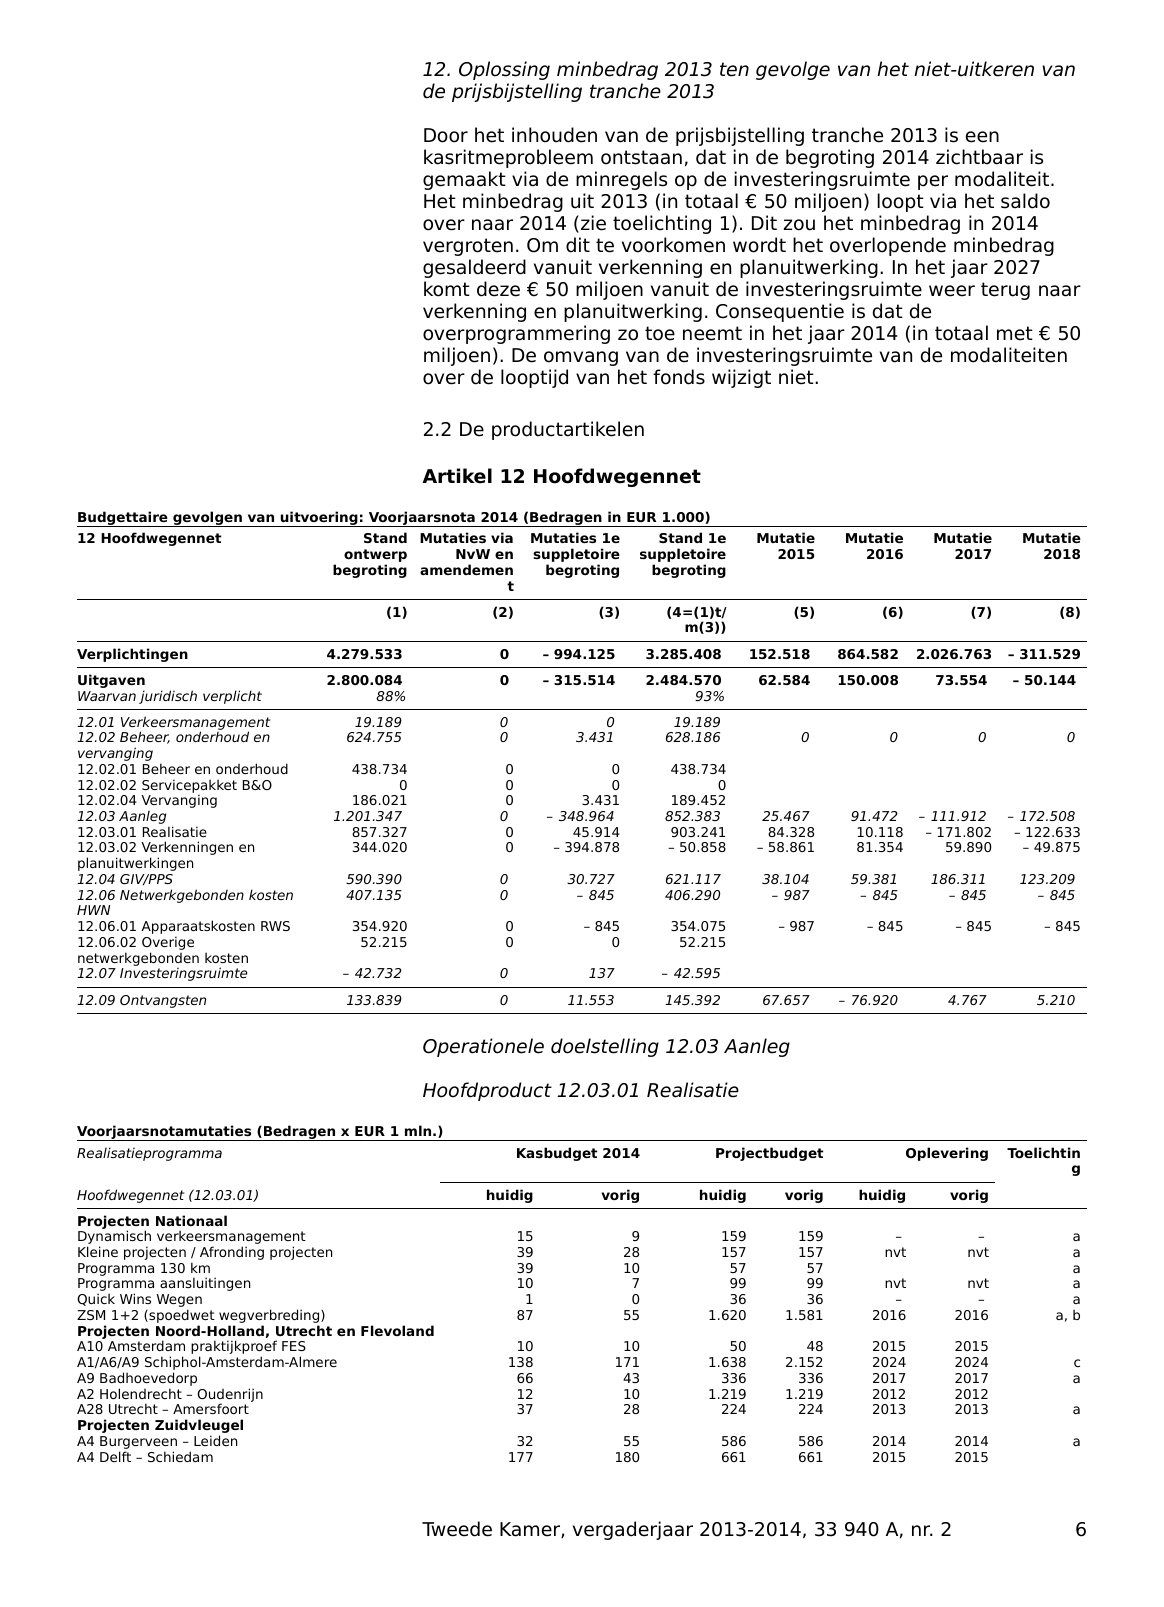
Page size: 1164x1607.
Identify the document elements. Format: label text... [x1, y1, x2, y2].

table_cell 123.209 [998, 872, 1087, 887]
table_cell [995, 1449, 1087, 1465]
table_cell ZSM 1+2 (spoedwet wegverbreding) [77, 1308, 440, 1323]
table_cell Hoofdwegennet (12.03.01) [77, 1182, 440, 1208]
table_cell 25.467 [732, 809, 821, 824]
table_cell a [995, 1261, 1087, 1276]
table_cell 5.210 [998, 988, 1087, 1013]
table_cell 48 [753, 1339, 829, 1355]
table_cell [830, 1209, 912, 1229]
table_cell 186.311 [909, 872, 998, 887]
table_cell 55 [539, 1308, 646, 1323]
table_cell 0 [520, 778, 626, 793]
table_cell 12.06.01 Apparaatskosten RWS [77, 919, 307, 935]
table_cell 0 [413, 919, 519, 935]
table_cell 1.638 [646, 1355, 752, 1371]
table_cell 2014 [912, 1434, 995, 1449]
table_cell Waarvan juridisch verplicht [77, 688, 307, 709]
table_cell 159 [646, 1229, 752, 1245]
table_cell [440, 1209, 539, 1229]
table_cell Kasbudget 2014 [440, 1141, 646, 1182]
table_cell A10 Amsterdam praktijkproef FES [77, 1339, 440, 1355]
table_cell [909, 935, 998, 966]
table_cell (3) [520, 600, 626, 641]
table_cell 0 [307, 778, 413, 793]
table_cell – 845 [909, 919, 998, 935]
table_cell 159 [753, 1229, 829, 1245]
table_cell 10 [440, 1339, 539, 1355]
table_cell – 987 [732, 888, 821, 919]
table_cell 0 [413, 762, 519, 777]
table_cell 1.581 [753, 1308, 829, 1323]
table_cell [732, 688, 821, 709]
table_cell vorig [753, 1183, 829, 1208]
table_cell [909, 762, 998, 777]
table_cell – 845 [998, 919, 1087, 935]
table_cell 224 [646, 1402, 752, 1418]
table_cell 3.431 [520, 793, 626, 809]
table_cell [998, 762, 1087, 777]
table_cell a [995, 1276, 1087, 1292]
table_cell 344.020 [307, 840, 413, 872]
table_cell [732, 966, 821, 987]
table_cell – 845 [909, 888, 998, 919]
table_cell [998, 710, 1087, 730]
table_cell [998, 778, 1087, 793]
table_cell 4.767 [909, 988, 998, 1013]
table_cell 39 [440, 1245, 539, 1261]
table_cell 2013 [912, 1402, 995, 1418]
table_cell 91.472 [821, 809, 909, 824]
table_cell (8) [998, 600, 1087, 641]
table_cell 3.431 [520, 730, 626, 762]
table_cell – 76.920 [821, 988, 909, 1013]
table_cell [413, 688, 519, 709]
table_cell [995, 1418, 1087, 1434]
table_cell [539, 1324, 646, 1339]
table_cell Mutaties via NvW en amendement [413, 527, 519, 599]
table_cell Verplichtingen [77, 642, 307, 667]
table_cell 15 [440, 1229, 539, 1245]
table_cell 586 [646, 1434, 752, 1449]
table_cell (1) [307, 600, 413, 641]
table_cell [732, 710, 821, 730]
table_cell 19.189 [307, 710, 413, 730]
table_cell – 311.529 [998, 642, 1087, 667]
table_cell [821, 778, 909, 793]
table_cell 1.620 [646, 1308, 752, 1323]
table_cell (4=(1)t/m(3)) [626, 600, 732, 641]
table_cell 852.383 [626, 809, 732, 824]
table_cell 81.354 [821, 840, 909, 872]
table_cell 0 [413, 778, 519, 793]
table_cell [539, 1209, 646, 1229]
table_cell 0 [909, 730, 998, 762]
table_cell 10 [539, 1386, 646, 1402]
table_cell 93% [626, 688, 732, 709]
table_cell 36 [753, 1292, 829, 1308]
table_cell 1 [440, 1292, 539, 1308]
table_cell (7) [909, 600, 998, 641]
table_cell 50 [646, 1339, 752, 1355]
table_cell 2.484.570 [626, 668, 732, 688]
table_cell [77, 600, 307, 641]
table_cell – 348.964 [520, 809, 626, 824]
table_cell Oplevering [830, 1141, 995, 1182]
table_cell [830, 1418, 912, 1434]
table_cell – 845 [998, 888, 1087, 919]
table_cell 903.241 [626, 825, 732, 840]
table_cell 133.839 [307, 988, 413, 1013]
table_cell [821, 688, 909, 709]
table_cell Kleine projecten / Afronding projecten [77, 1245, 440, 1261]
table_cell A4 Burgerveen – Leiden [77, 1434, 440, 1449]
table_cell – [912, 1292, 995, 1308]
table_cell 150.008 [821, 668, 909, 688]
table_cell 10 [440, 1276, 539, 1292]
table_cell 2012 [912, 1386, 995, 1402]
table_cell a [995, 1371, 1087, 1386]
table_cell 407.135 [307, 888, 413, 919]
table_cell 0 [413, 825, 519, 840]
table_cell 0 [626, 778, 732, 793]
table_cell [998, 793, 1087, 809]
table_cell [909, 710, 998, 730]
table_cell 10 [539, 1261, 646, 1276]
table_cell 88% [307, 688, 413, 709]
table_cell 19.189 [626, 710, 732, 730]
table_cell 0 [413, 840, 519, 872]
subtitle Hoofdproduct 12.03.01 Realisatie [422, 1080, 1087, 1102]
table_cell 0 [520, 935, 626, 966]
table_cell 0 [413, 793, 519, 809]
table_cell 2015 [912, 1339, 995, 1355]
table_cell 2016 [830, 1308, 912, 1323]
table_cell [995, 1386, 1087, 1402]
table_cell Programma aansluitingen [77, 1276, 440, 1292]
table_cell 336 [646, 1371, 752, 1386]
table_cell A4 Delft – Schiedam [77, 1449, 440, 1465]
table_cell – 111.912 [909, 809, 998, 824]
table_cell 52.215 [626, 935, 732, 966]
table_cell 73.554 [909, 668, 998, 688]
table_cell 354.920 [307, 919, 413, 935]
table_cell 32 [440, 1434, 539, 1449]
table_cell (2) [413, 600, 519, 641]
table_cell 857.327 [307, 825, 413, 840]
table_cell A28 Utrecht – Amersfoort [77, 1402, 440, 1418]
text Door het inhouden van de prijsbijstelling tranche 2013 is een kasritmeprobleem ontstaan, dat in de begroting 2014 zichtbaar is gemaakt via de minregels op de investeringsruimte per modaliteit. Het minbedrag uit 2013 (in totaal € 50 miljoen) loopt via het saldo over naar 2014 (zie toelichting 1). Dit zou het minbedrag in 2014 vergroten. Om dit te voorkomen wordt het overlopende minbedrag gesaldeerd vanuit verkenning en planuitwerking. In het jaar 2027 komt deze € 50 miljoen vanuit de investeringsruimte weer terug naar verkenning en planuitwerking. Consequentie is dat de overprogrammering zo toe neemt in het jaar 2014 (in totaal met € 50 miljoen). De omvang van de investeringsruimte van de modaliteiten over de looptijd van het fonds wijzigt niet. [422, 125, 1087, 389]
table_cell – 50.144 [998, 668, 1087, 688]
table_cell 189.452 [626, 793, 732, 809]
table_cell 1.219 [646, 1386, 752, 1402]
table_cell [998, 688, 1087, 709]
table_cell 145.392 [626, 988, 732, 1013]
table_cell 0 [413, 888, 519, 919]
table_cell 57 [646, 1261, 752, 1276]
table_cell 62.584 [732, 668, 821, 688]
table_cell a, b [995, 1308, 1087, 1323]
table_cell Realisatieprogramma [77, 1141, 440, 1182]
table_cell [821, 710, 909, 730]
table_cell 0 [821, 730, 909, 762]
table_cell 661 [753, 1449, 829, 1465]
table_cell – 845 [821, 919, 909, 935]
table_cell 2013 [830, 1402, 912, 1418]
table_cell 28 [539, 1245, 646, 1261]
table_cell – 845 [520, 888, 626, 919]
table_cell vorig [539, 1183, 646, 1208]
table_cell 37 [440, 1402, 539, 1418]
table_cell 586 [753, 1434, 829, 1449]
table_cell 0 [413, 642, 519, 667]
table_cell 12.03.02 Verkenningen en planuitwerkingen [77, 840, 307, 872]
table_cell 4.279.533 [307, 642, 413, 667]
table_cell 0 [413, 730, 519, 762]
table_cell 55 [539, 1434, 646, 1449]
table_cell 2014 [830, 1434, 912, 1449]
table_cell 2024 [912, 1355, 995, 1371]
table_cell [753, 1324, 829, 1339]
table_cell [909, 778, 998, 793]
table_cell 10.118 [821, 825, 909, 840]
table_cell 2.152 [753, 1355, 829, 1371]
table_cell Dynamisch verkeersmanagement [77, 1229, 440, 1245]
table_cell Projecten Nationaal [77, 1209, 440, 1229]
table_cell 12.09 Ontvangsten [77, 988, 307, 1013]
table_cell 12.06.02 Overige netwerkgebonden kosten [77, 935, 307, 966]
table_cell Stand ontwerp begroting [307, 527, 413, 599]
table_cell – 845 [520, 919, 626, 935]
table_cell 628.186 [626, 730, 732, 762]
table_cell 2.026.763 [909, 642, 998, 667]
table_cell 12 Hoofdwegennet [77, 527, 307, 599]
table_cell Quick Wins Wegen [77, 1292, 440, 1308]
table_cell [520, 688, 626, 709]
table_cell [732, 778, 821, 793]
table_cell [646, 1324, 752, 1339]
table_cell 1.201.347 [307, 809, 413, 824]
table_cell [912, 1209, 995, 1229]
table_cell 3.285.408 [626, 642, 732, 667]
table_cell Mutatie 2015 [732, 527, 821, 599]
table_cell [912, 1261, 995, 1276]
table_cell 438.734 [307, 762, 413, 777]
table_cell – 171.802 [909, 825, 998, 840]
table_cell [539, 1418, 646, 1434]
table_cell c [995, 1355, 1087, 1371]
table_cell [909, 793, 998, 809]
table_cell 2015 [830, 1339, 912, 1355]
table_cell 2015 [912, 1449, 995, 1465]
table_cell [646, 1418, 752, 1434]
table_cell 99 [753, 1276, 829, 1292]
table_cell – 987 [732, 919, 821, 935]
table_cell 12.01 Verkeersmanagement [77, 710, 307, 730]
table_cell 67.657 [732, 988, 821, 1013]
table_cell 43 [539, 1371, 646, 1386]
table_cell – 122.633 [998, 825, 1087, 840]
table_cell 336 [753, 1371, 829, 1386]
table_cell [995, 1209, 1087, 1229]
table_cell Mutatie 2016 [821, 527, 909, 599]
subtitle Artikel 12 Hoofdwegennet [422, 466, 1087, 488]
table_cell 0 [413, 809, 519, 824]
table_cell [821, 935, 909, 966]
table_cell 11.553 [520, 988, 626, 1013]
table_cell [909, 966, 998, 987]
table_cell 0 [413, 872, 519, 887]
table_cell 12 [440, 1386, 539, 1402]
table_cell 354.075 [626, 919, 732, 935]
subtitle 2.2 De productartikelen [422, 419, 1087, 441]
table_cell 2.800.084 [307, 668, 413, 688]
table_cell 186.021 [307, 793, 413, 809]
table_cell Projectbudget [646, 1141, 829, 1182]
table_cell 99 [646, 1276, 752, 1292]
table_cell 590.390 [307, 872, 413, 887]
table_cell a [995, 1245, 1087, 1261]
table_cell 28 [539, 1402, 646, 1418]
table_cell 12.03 Aanleg [77, 809, 307, 824]
table_cell [821, 966, 909, 987]
table_cell 52.215 [307, 935, 413, 966]
table_cell 12.02 Beheer, onderhoud en vervanging [77, 730, 307, 762]
table_cell 87 [440, 1308, 539, 1323]
table_header Budgettaire gevolgen van uitvoering: Voorjaarsnota 2014 (Bedragen in EUR 1.000) [77, 510, 1087, 526]
table_header Voorjaarsnotamutaties (Bedragen x EUR 1 mln.) [77, 1124, 1087, 1140]
table_cell Mutatie 2018 [998, 527, 1087, 599]
table_cell – 172.508 [998, 809, 1087, 824]
table_cell – 49.875 [998, 840, 1087, 872]
subtitle 12. Oplossing minbedrag 2013 ten gevolge van het niet-uitkeren van de prijsbijstelling tranche 2013 [422, 59, 1087, 103]
table_cell Mutaties 1e suppletoire begroting [520, 527, 626, 599]
table_cell [912, 1324, 995, 1339]
table_cell 10 [539, 1339, 646, 1355]
table_cell 12.03.01 Realisatie [77, 825, 307, 840]
table_cell [998, 935, 1087, 966]
table_cell [995, 1324, 1087, 1339]
table_cell Mutatie 2017 [909, 527, 998, 599]
table_cell a [995, 1229, 1087, 1245]
table_cell 2016 [912, 1308, 995, 1323]
table_cell 59.381 [821, 872, 909, 887]
table_cell 152.518 [732, 642, 821, 667]
table_cell 12.04 GIV/PPS [77, 872, 307, 887]
table_cell 12.02.02 Servicepakket B&O [77, 778, 307, 793]
table_cell vorig [912, 1183, 995, 1208]
table_cell 9 [539, 1229, 646, 1245]
table_cell 661 [646, 1449, 752, 1465]
table_cell 2017 [912, 1371, 995, 1386]
table_cell 36 [646, 1292, 752, 1308]
table_cell 2012 [830, 1386, 912, 1402]
table_cell (6) [821, 600, 909, 641]
table_cell 66 [440, 1371, 539, 1386]
table_cell 84.328 [732, 825, 821, 840]
table_cell 0 [413, 988, 519, 1013]
table_cell Toelichting [995, 1141, 1087, 1182]
table_cell A1/A6/A9 Schiphol-Amsterdam-Almere [77, 1355, 440, 1371]
table_cell nvt [912, 1276, 995, 1292]
table_cell Projecten Noord-Holland, Utrecht en Flevoland [77, 1324, 440, 1339]
table_cell [440, 1418, 539, 1434]
table_cell [732, 935, 821, 966]
table_cell huidig [646, 1183, 752, 1208]
table_cell Programma 130 km [77, 1261, 440, 1276]
table_cell 0 [413, 668, 519, 688]
table_cell 406.290 [626, 888, 732, 919]
table_cell 171 [539, 1355, 646, 1371]
table_cell – 50.858 [626, 840, 732, 872]
subtitle Operationele doelstelling 12.03 Aanleg [422, 1036, 1087, 1058]
table_cell – 42.595 [626, 966, 732, 987]
table_cell 157 [753, 1245, 829, 1261]
table_cell 0 [520, 762, 626, 777]
table_cell 30.727 [520, 872, 626, 887]
table_cell – 845 [821, 888, 909, 919]
table_cell 57 [753, 1261, 829, 1276]
table_cell [909, 688, 998, 709]
table_cell 12.02.01 Beheer en onderhoud [77, 762, 307, 777]
table_cell 12.06 Netwerkgebonden kosten HWN [77, 888, 307, 919]
table_cell a [995, 1292, 1087, 1308]
table_cell 59.890 [909, 840, 998, 872]
table_cell [753, 1418, 829, 1434]
table_cell a [995, 1434, 1087, 1449]
table_cell – 994.125 [520, 642, 626, 667]
table_cell 45.914 [520, 825, 626, 840]
table_cell 0 [998, 730, 1087, 762]
table_cell (5) [732, 600, 821, 641]
table_cell – 394.878 [520, 840, 626, 872]
table_cell 621.117 [626, 872, 732, 887]
table_cell huidig [830, 1183, 912, 1208]
table_cell 224 [753, 1402, 829, 1418]
table_cell 137 [520, 966, 626, 987]
table_cell [753, 1209, 829, 1229]
table_cell 38.104 [732, 872, 821, 887]
table_cell [830, 1261, 912, 1276]
table_cell [995, 1339, 1087, 1355]
table_cell 12.02.04 Vervanging [77, 793, 307, 809]
table_cell 0 [413, 710, 519, 730]
table_cell – [912, 1229, 995, 1245]
table_cell [732, 793, 821, 809]
table_cell 438.734 [626, 762, 732, 777]
table_cell [995, 1182, 1087, 1208]
table_cell [830, 1324, 912, 1339]
table_cell 2024 [830, 1355, 912, 1371]
table_cell Uitgaven [77, 668, 307, 688]
table_cell 0 [539, 1292, 646, 1308]
table_cell [912, 1418, 995, 1434]
table_cell nvt [830, 1245, 912, 1261]
table_cell – 315.514 [520, 668, 626, 688]
table_cell 0 [413, 966, 519, 987]
table_cell – 58.861 [732, 840, 821, 872]
table_cell 0 [520, 710, 626, 730]
table_cell 864.582 [821, 642, 909, 667]
table_cell 177 [440, 1449, 539, 1465]
table_cell huidig [440, 1183, 539, 1208]
table_cell [646, 1209, 752, 1229]
table_cell 157 [646, 1245, 752, 1261]
table_cell nvt [912, 1245, 995, 1261]
table_cell 2017 [830, 1371, 912, 1386]
table_cell 7 [539, 1276, 646, 1292]
table_cell [440, 1324, 539, 1339]
table_cell 1.219 [753, 1386, 829, 1402]
table_cell 624.755 [307, 730, 413, 762]
table_cell Projecten Zuidvleugel [77, 1418, 440, 1434]
table_cell 39 [440, 1261, 539, 1276]
table_cell 2015 [830, 1449, 912, 1465]
table_cell [821, 762, 909, 777]
table_cell nvt [830, 1276, 912, 1292]
table_cell 138 [440, 1355, 539, 1371]
table_cell [732, 762, 821, 777]
table_cell Stand 1e suppletoire begroting [626, 527, 732, 599]
table_cell – 42.732 [307, 966, 413, 987]
table_cell 12.07 Investeringsruimte [77, 966, 307, 987]
table_cell 0 [732, 730, 821, 762]
table_cell A2 Holendrecht – Oudenrijn [77, 1386, 440, 1402]
table_cell [821, 793, 909, 809]
table_cell [998, 966, 1087, 987]
table_cell A9 Badhoevedorp [77, 1371, 440, 1386]
table_cell – [830, 1292, 912, 1308]
table_cell 180 [539, 1449, 646, 1465]
table_cell – [830, 1229, 912, 1245]
table_cell a [995, 1402, 1087, 1418]
table_cell 0 [413, 935, 519, 966]
